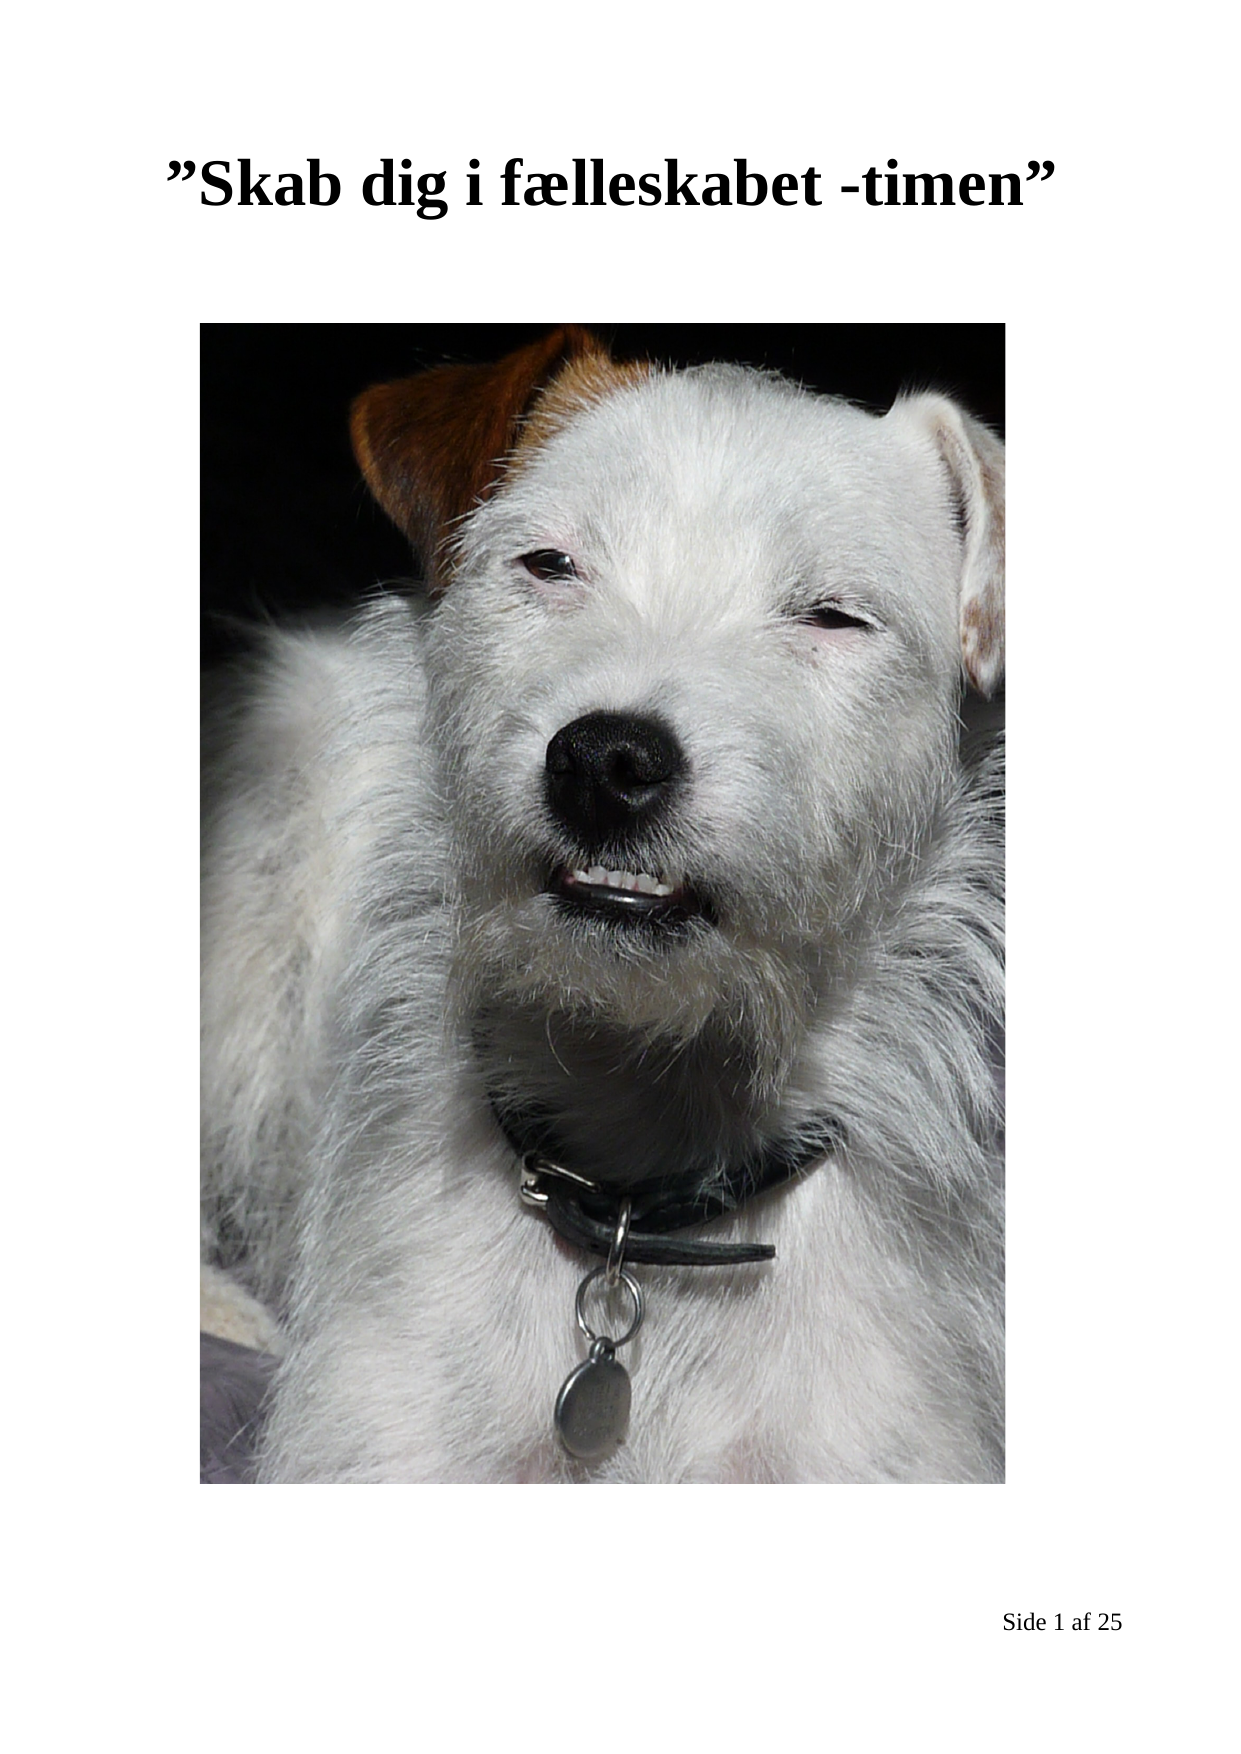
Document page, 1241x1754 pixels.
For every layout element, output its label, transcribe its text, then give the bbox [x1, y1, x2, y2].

subtitle ”Skab dig i fælleskabet -timen” [118, 143, 1122, 220]
picture [199, 323, 1006, 1484]
